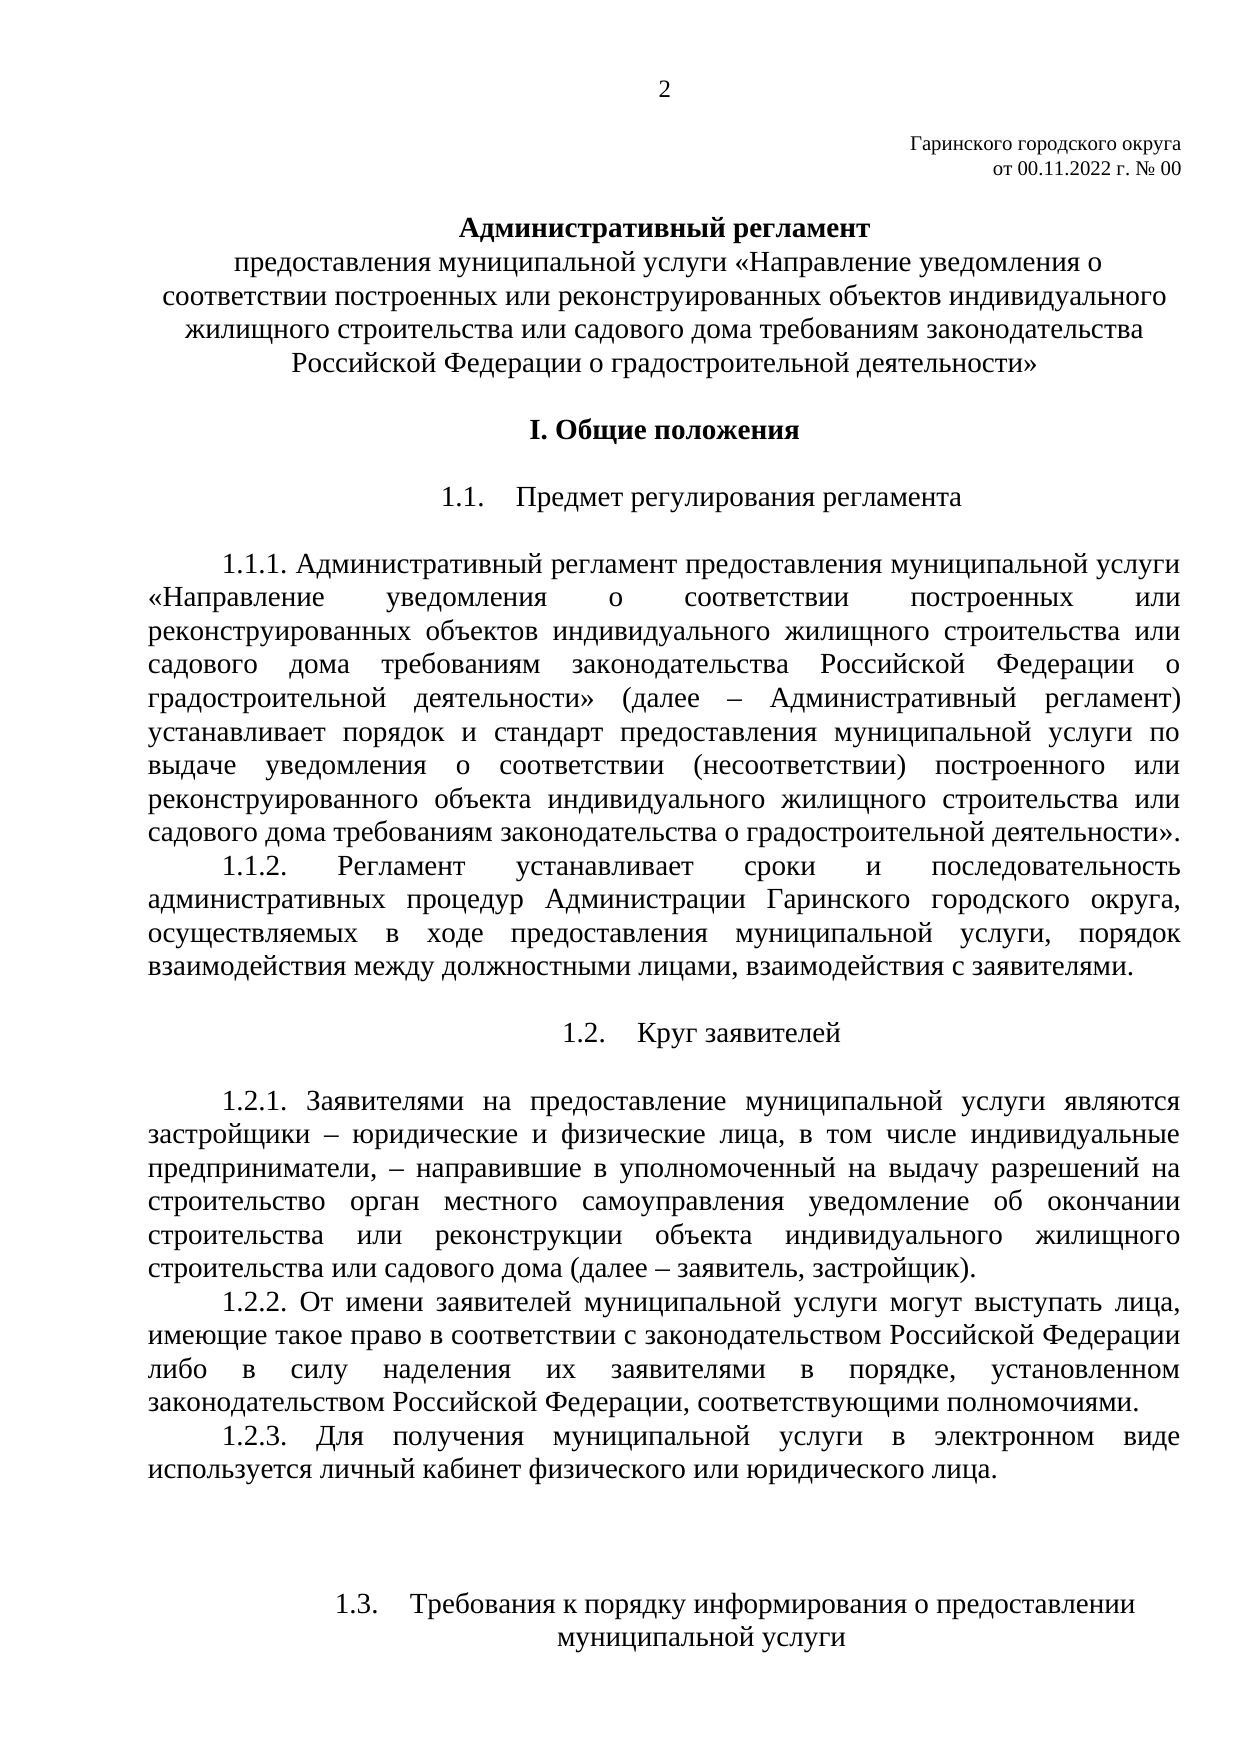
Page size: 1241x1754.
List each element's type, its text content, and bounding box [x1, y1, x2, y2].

text 1.1.2. Регламент устанавливает сроки и последовательность административных процедур Администрации Гаринского городского округа, осуществляемых в ходе предоставления муниципальной услуги, порядок взаимодействия между должностными лицами, взаимодействия с заявителями. [148, 848, 1181, 982]
text I. Общие положения [148, 412, 1181, 445]
text предоставления муниципальной услуги «Направление уведомления о соответствии построенных или реконструированных объектов индивидуального жилищного строительства или садового дома требованиям законодательства Российской Федерации о градостроительной деятельности» [148, 244, 1181, 378]
text 1.1.1. Административный регламент предоставления муниципальной услуги «Направление уведомления о соответствии построенных или реконструированных объектов индивидуального жилищного строительства или садового дома требованиям законодательства Российской Федерации о градостроительной деятельности» (далее – Административный регламент) устанавливает порядок и стандарт предоставления муниципальной услуги по выдаче уведомления о соответствии (несоответствии) построенного или реконструированного объекта индивидуального жилищного строительства или садового дома требованиям законодательства о градостроительной деятельности». [148, 546, 1181, 848]
text 1.2.3. Для получения муниципальной услуги в электронном виде используется личный кабинет физического или юридического лица. [148, 1418, 1181, 1485]
list Круг заявителей [222, 1016, 1181, 1049]
text муниципальной услуги [222, 1619, 1181, 1653]
text 1.2.2. От имени заявителей муниципальной услуги могут выступать лица, имеющие такое право в соответствии с законодательством Российской Федерации либо в силу наделения их заявителями в порядке, установленном законодательством Российской Федерации, соответствующими полномочиями. [148, 1284, 1181, 1418]
list Предмет регулирования регламента [222, 479, 1181, 512]
list Требования к порядку информирования о предоставлении [297, 1586, 1181, 1619]
text 1.2.1. Заявителями на предоставление муниципальной услуги являются застройщики – юридические и физические лица, в том числе индивидуальные предприниматели, – направившие в уполномоченный на выдачу разрешений на строительство орган местного самоуправления уведомление об окончании строительства или реконструкции объекта индивидуального жилищного строительства или садового дома (далее – заявитель, застройщик). [148, 1083, 1181, 1284]
text Гаринского городского округа [148, 131, 1181, 155]
text от 00.11.2022 г. № 00 [148, 155, 1181, 179]
text Административный регламент [148, 211, 1181, 244]
